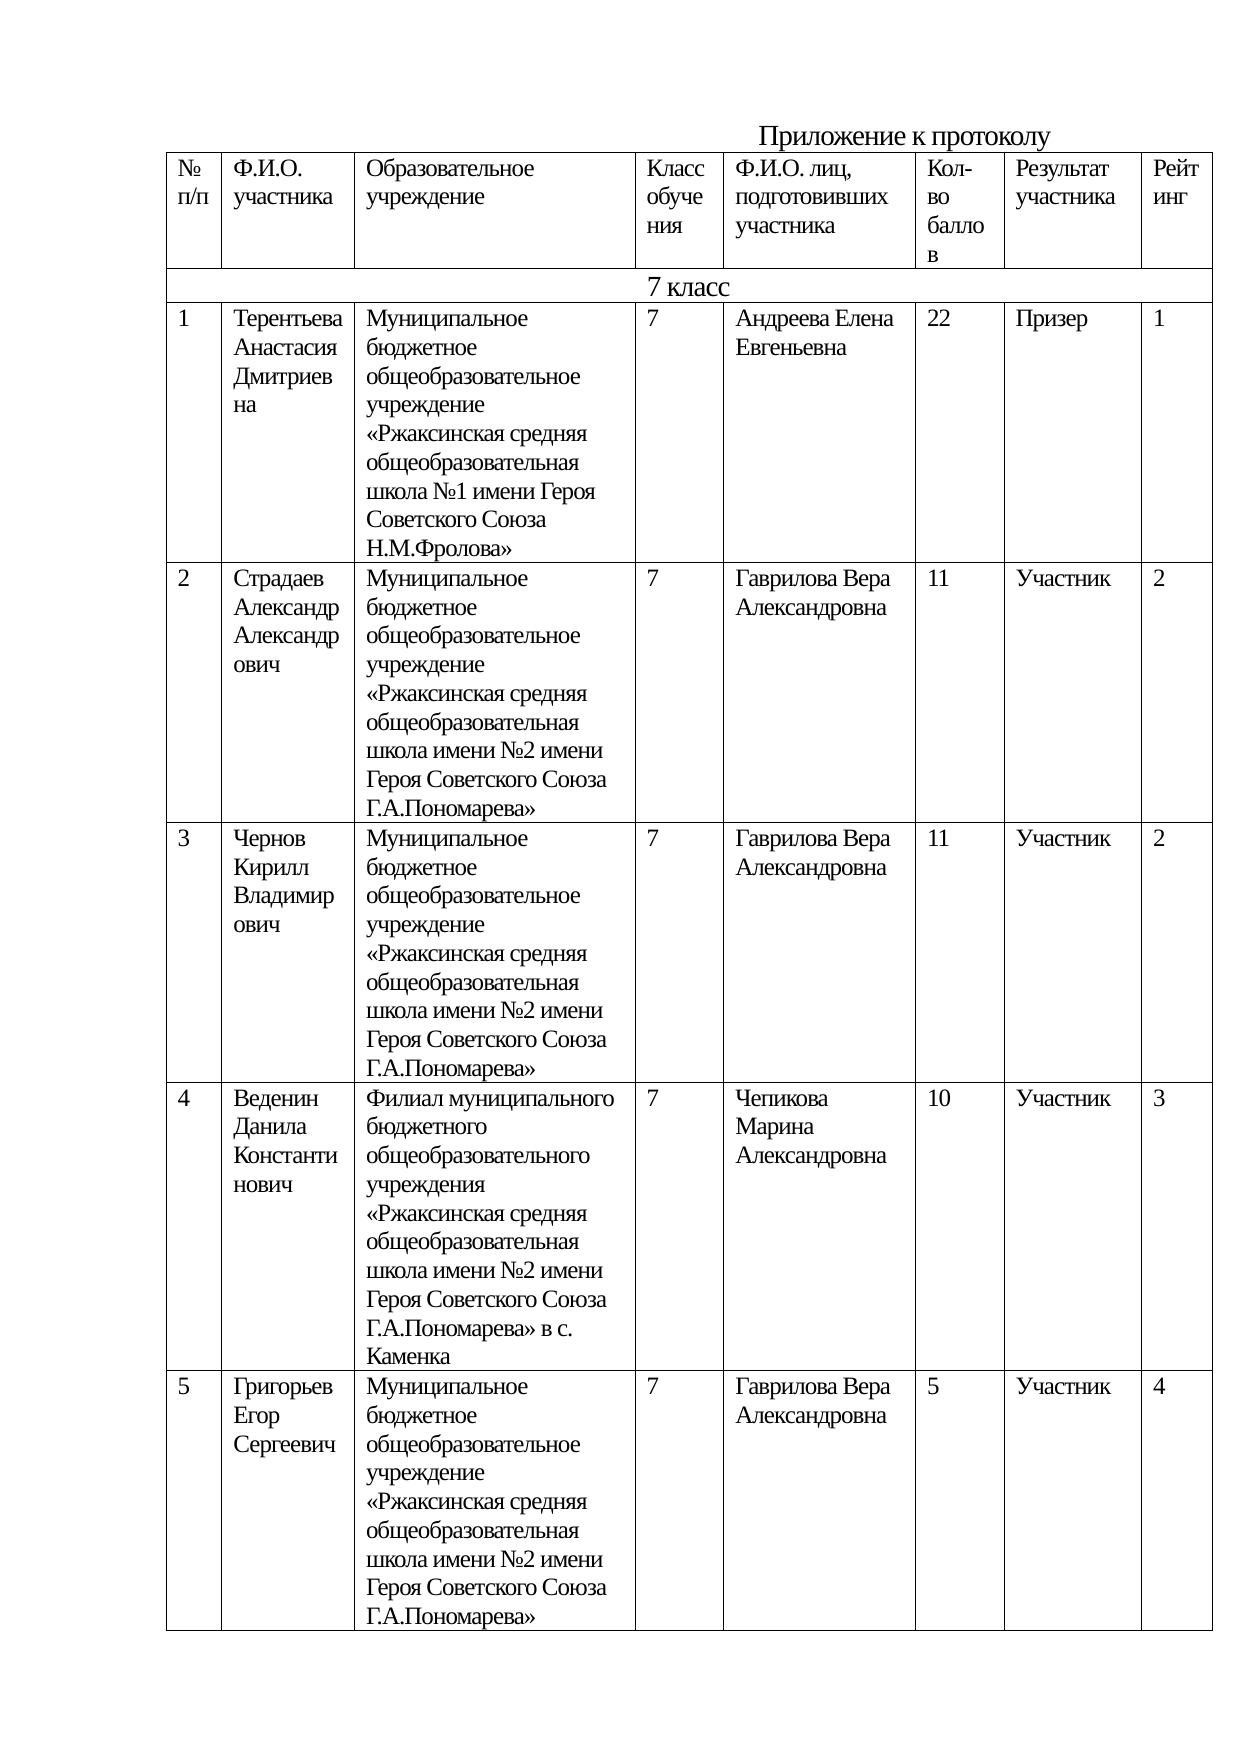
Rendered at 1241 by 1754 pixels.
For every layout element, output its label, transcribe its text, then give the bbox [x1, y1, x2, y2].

table_cell 2 [1142, 823, 1212, 1082]
table_cell 2 [167, 563, 221, 822]
table_cell 7 класс [167, 269, 1212, 302]
table_cell Гаврилова Вера Александровна [724, 823, 915, 1082]
table_cell Участник [1005, 823, 1141, 1082]
table_cell Участник [1005, 1083, 1141, 1370]
table_cell 22 [916, 303, 1004, 562]
table_header №п/п [167, 153, 221, 268]
table_cell 7 [636, 563, 723, 822]
table_cell 1 [167, 303, 221, 562]
table_header Ф.И.О. участника [222, 153, 354, 268]
table_cell Участник [1005, 563, 1141, 822]
table_cell Григорьев Егор Сергеевич [222, 1371, 354, 1630]
table_cell Гаврилова Вера Александровна [724, 563, 915, 822]
table_cell 11 [916, 823, 1004, 1082]
table_cell 5 [916, 1371, 1004, 1630]
table_cell 4 [167, 1083, 221, 1370]
table_header Класс обучения [636, 153, 723, 268]
table_cell 7 [636, 303, 723, 562]
table_cell Андреева Елена Евгеньевна [724, 303, 915, 562]
table_cell Призер [1005, 303, 1141, 562]
table_cell Участник [1005, 1371, 1141, 1630]
table_cell 5 [167, 1371, 221, 1630]
table_cell 3 [1142, 1083, 1212, 1370]
table_cell 7 [636, 823, 723, 1082]
table_cell Чепикова Марина Александровна [724, 1083, 915, 1370]
table_cell 3 [167, 823, 221, 1082]
table_cell 10 [916, 1083, 1004, 1370]
table_cell Муниципальное бюджетное общеобразовательное учреждение «Ржаксинская средняя общеобразовательная школа №1 имени Героя Советского Союза Н.М.Фролова» [355, 303, 635, 562]
table_cell 7 [636, 1083, 723, 1370]
table_header Рейтинг [1142, 153, 1212, 268]
table_cell Муниципальное бюджетное общеобразовательное учреждение «Ржаксинская средняя общеобразовательная школа имени №2 имени Героя Советского Союза Г.А.Пономарева» [355, 563, 635, 822]
table_cell Чернов Кирилл Владимирович [222, 823, 354, 1082]
table_header Результат участника [1005, 153, 1141, 268]
table_cell 11 [916, 563, 1004, 822]
table_cell Филиал муниципального бюджетного общеобразовательного учреждения «Ржаксинская средняя общеобразовательная школа имени №2 имени Героя Советского Союза Г.А.Пономарева» в с. Каменка [355, 1083, 635, 1370]
text Приложение к протоколу [177, 118, 1152, 152]
table_cell Муниципальное бюджетное общеобразовательное учреждение «Ржаксинская средняя общеобразовательная школа имени №2 имени Героя Советского Союза Г.А.Пономарева» [355, 1371, 635, 1630]
table_header Ф.И.О. лиц, подготовивших участника [724, 153, 915, 268]
table_cell Терентьева Анастасия Дмитриевна [222, 303, 354, 562]
table_cell Гаврилова Вера Александровна [724, 1371, 915, 1630]
table_cell Страдаев Александр Александрович [222, 563, 354, 822]
table_header Кол-во баллов [916, 153, 1004, 268]
table_header Образовательное учреждение [355, 153, 635, 268]
table_cell 1 [1142, 303, 1212, 562]
table_cell 2 [1142, 563, 1212, 822]
table_cell 4 [1142, 1371, 1212, 1630]
table_cell 7 [636, 1371, 723, 1630]
table_cell Муниципальное бюджетное общеобразовательное учреждение «Ржаксинская средняя общеобразовательная школа имени №2 имени Героя Советского Союза Г.А.Пономарева» [355, 823, 635, 1082]
table_cell Веденин Данила Константинович [222, 1083, 354, 1370]
